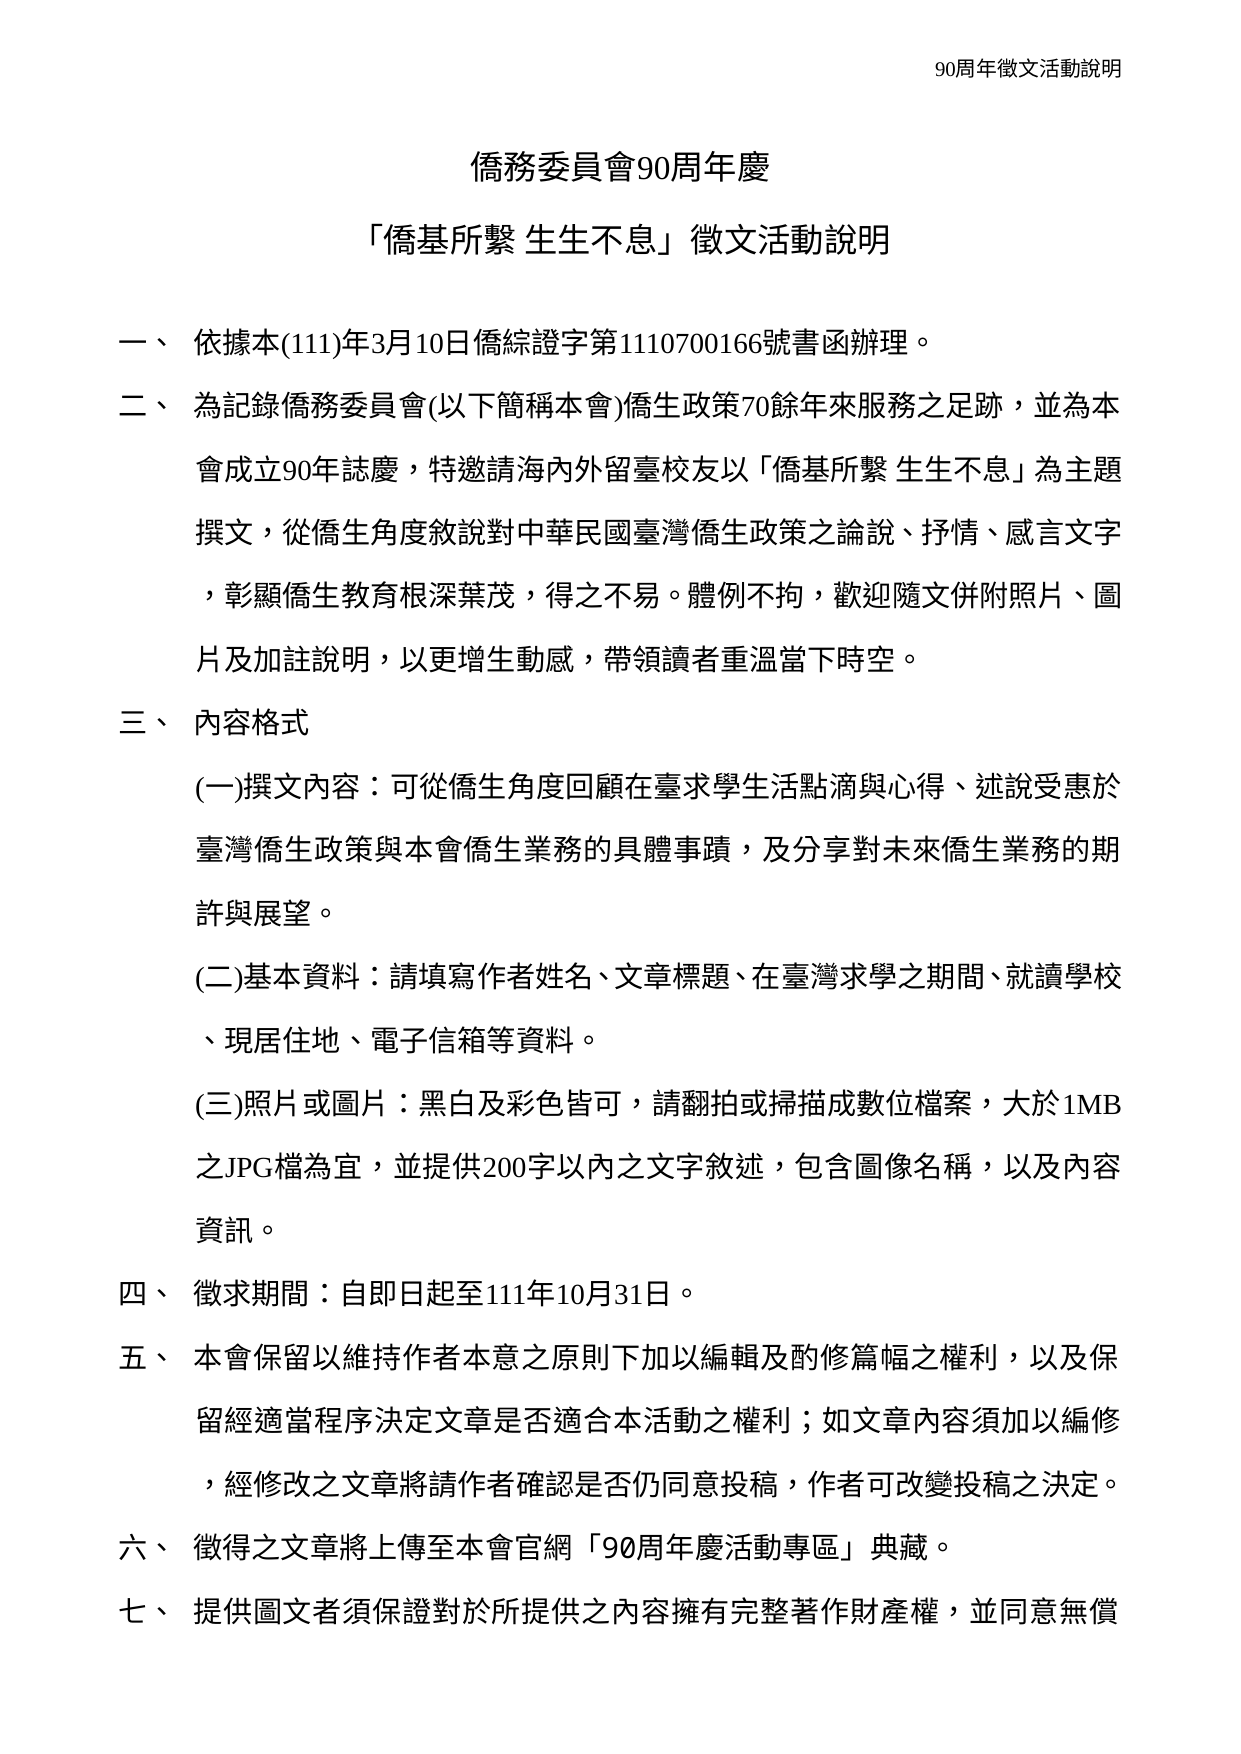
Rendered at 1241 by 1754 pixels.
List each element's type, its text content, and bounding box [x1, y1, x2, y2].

list 本會保留以維持作者本意之原則下加以編輯及酌修篇幅之權利，以及保留經適當程序決定文章是否適合本活動之權利；如文章內容須加以編修，經修改之文章將請作者確認是否仍同意投稿，作者可改變投稿之決定。 [118, 1334, 1122, 1503]
list 內容格式 [118, 700, 1122, 742]
list 徵得之文章將上傳至本會官網「90周年慶活動專區」典藏。 [118, 1524, 1122, 1567]
list (一)撰文內容：可從僑生角度回顧在臺求學生活點滴與心得、述說受惠於臺灣僑生政策與本會僑生業務的具體事蹟，及分享對未來僑生業務的期許與展望。 [118, 763, 1122, 932]
list 依據本(111)年3月10日僑綜證字第1110700166號書函辦理。 [118, 319, 1122, 362]
list (二)基本資料：請填寫作者姓名、文章標題、在臺灣求學之期間、就讀學校、現居住地、電子信箱等資料。 [142, 954, 1122, 1059]
list 徵求期間：自即日起至111年10月31日。 [118, 1271, 1122, 1313]
text 僑務委員會90周年慶 [118, 141, 1122, 189]
list 為記錄僑務委員會(以下簡稱本會)僑生政策70餘年來服務之足跡，並為本會成立90年誌慶，特邀請海內外留臺校友以「僑基所繫 生生不息」為主題撰文，從僑生角度敘說對中華民國臺灣僑生政策之論說、抒情、感言文字，彰顯僑生教育根深葉茂，得之不易。體例不拘，歡迎隨文併附照片、圖片及加註說明，以更增生動感，帶領讀者重溫當下時空。 [118, 383, 1122, 679]
list 提供圖文者須保證對於所提供之內容擁有完整著作財產權，並同意無償 [118, 1588, 1122, 1630]
list (三)照片或圖片：黑白及彩色皆可，請翻拍或掃描成數位檔案，大於1MB之JPG檔為宜，並提供200字以內之文字敘述，包含圖像名稱，以及內容資訊。 [142, 1081, 1122, 1250]
text 「僑基所繫 生生不息」徵文活動說明 [118, 213, 1122, 262]
